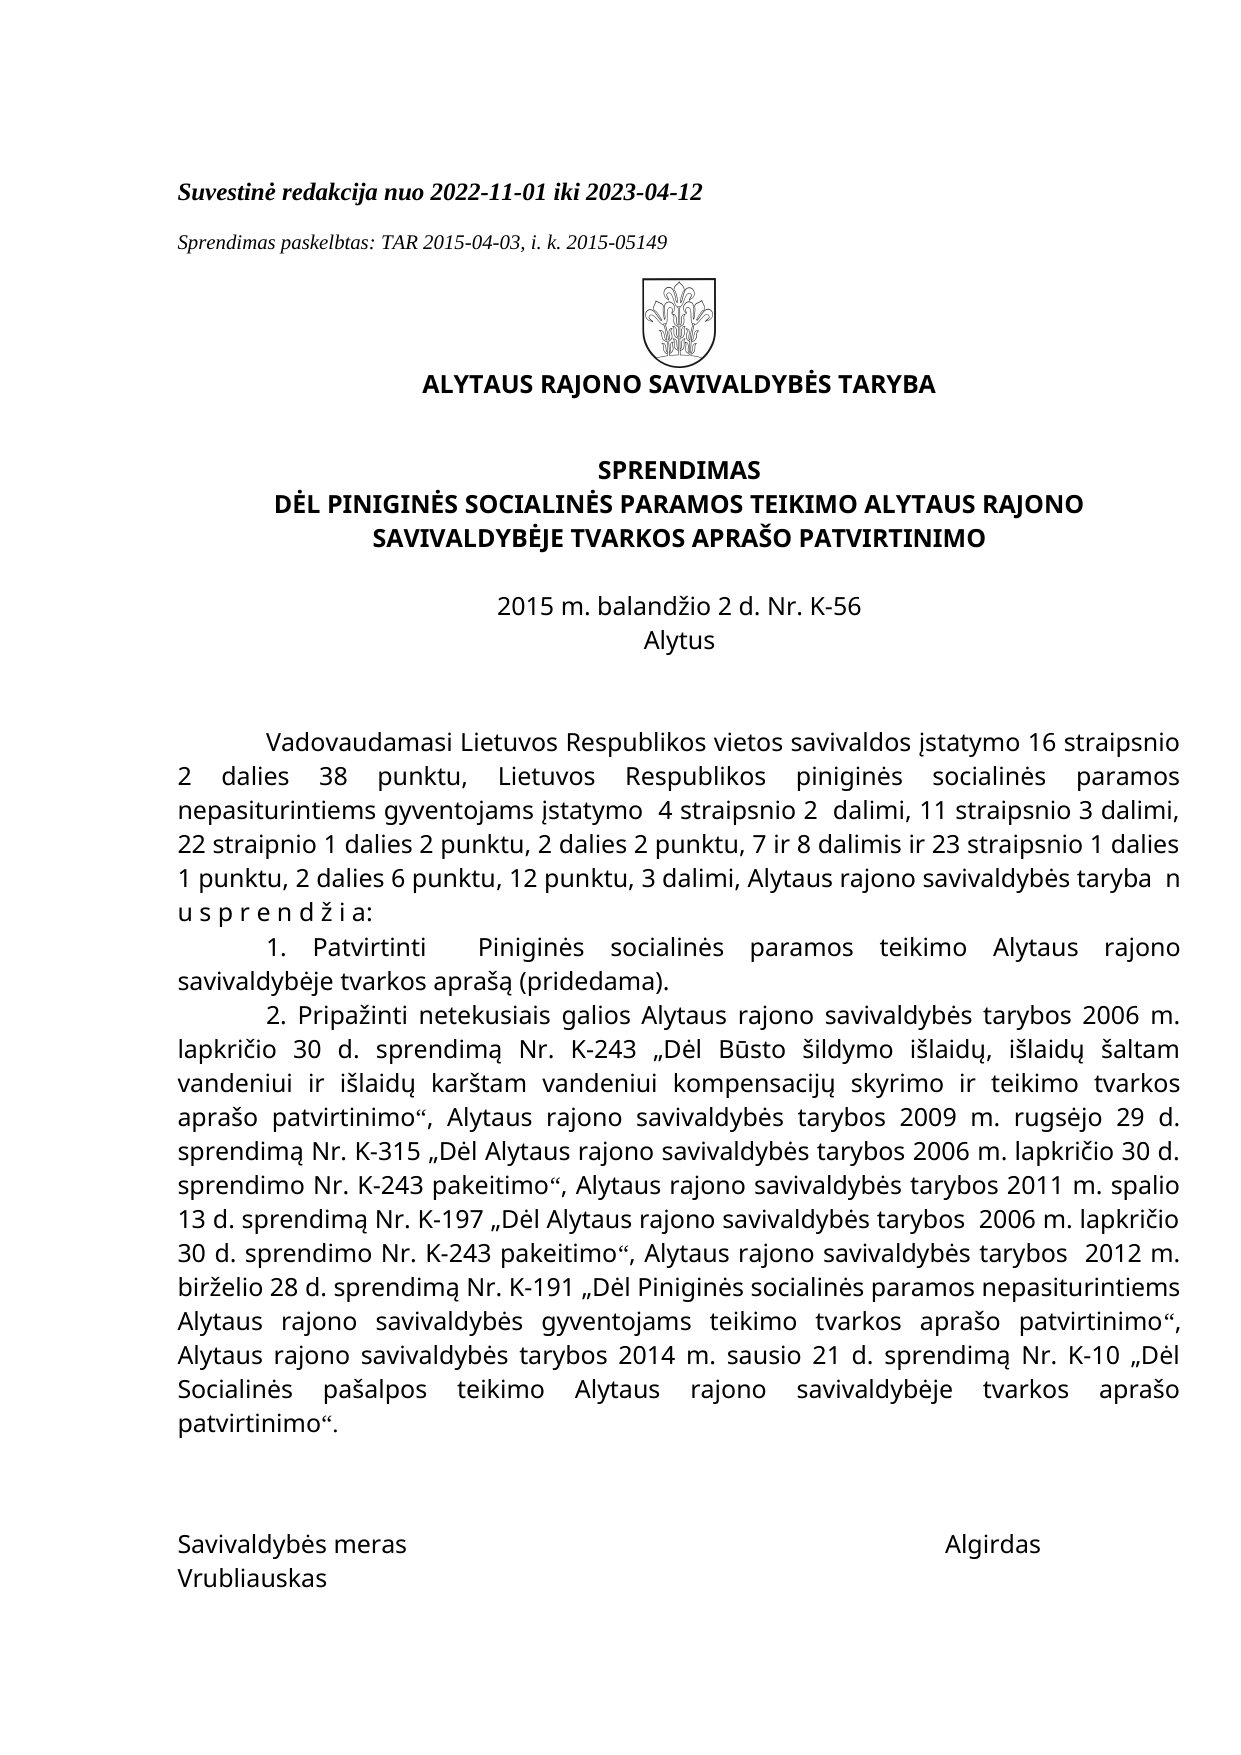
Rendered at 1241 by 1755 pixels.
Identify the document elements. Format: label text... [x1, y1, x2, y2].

text ALYTAUS RAJONO SAVIVALDYBĖS TARYBA [177, 367, 1181, 401]
text Alytus [177, 623, 1181, 657]
text SPRENDIMAS [177, 452, 1181, 486]
text 2015 m. balandžio 2 d. Nr. K-56 [177, 588, 1181, 623]
text Vadovaudamasi Lietuvos Respublikos vietos savivaldos įstatymo 16 straipsnio 2 dalies 38 punktu, Lietuvos Respublikos piniginės socialinės paramos nepasiturintiems gyventojams įstatymo 4 straipsnio 2 dalimi, 11 straipsnio 3 dalimi, 22 straipnio 1 dalies 2 punktu, 2 dalies 2 punktu, 7 ir 8 dalimis ir 23 straipsnio 1 dalies 1 punktu, 2 dalies 6 punktu, 12 punktu, 3 dalimi, Alytaus rajono savivaldybės taryba n u s p r e n d ž i a: [177, 725, 1181, 929]
text DĖL PINIGINĖS SOCIALINĖS PARAMOS TEIKIMO ALYTAUS RAJONO SAVIVALDYBĖJE TVARKOS APRAŠO PATVIRTINIMO [177, 486, 1181, 554]
text 2. Pripažinti netekusiais galios Alytaus rajono savivaldybės tarybos 2006 m. lapkričio 30 d. sprendimą Nr. K-243 „Dėl Būsto šildymo išlaidų, išlaidų šaltam vandeniui ir išlaidų karštam vandeniui kompensacijų skyrimo ir teikimo tvarkos aprašo patvirtinimo“, Alytaus rajono savivaldybės tarybos 2009 m. rugsėjo 29 d. sprendimą Nr. K-315 „Dėl Alytaus rajono savivaldybės tarybos 2006 m. lapkričio 30 d. sprendimo Nr. K-243 pakeitimo“, Alytaus rajono savivaldybės tarybos 2011 m. spalio 13 d. sprendimą Nr. K-197 „Dėl Alytaus rajono savivaldybės tarybos 2006 m. lapkričio 30 d. sprendimo Nr. K-243 pakeitimo“, Alytaus rajono savivaldybės tarybos 2012 m. birželio 28 d. sprendimą Nr. K-191 „Dėl Piniginės socialinės paramos nepasiturintiems Alytaus rajono savivaldybės gyventojams teikimo tvarkos aprašo patvirtinimo“, Alytaus rajono savivaldybės tarybos 2014 m. sausio 21 d. sprendimą Nr. K-10 „Dėl Socialinės pašalpos teikimo Alytaus rajono savivaldybėje tvarkos aprašo patvirtinimo“. [177, 997, 1181, 1440]
text 1. Patvirtinti Piniginės socialinės paramos teikimo Alytaus rajono savivaldybėje tvarkos aprašą (pridedama). [177, 929, 1181, 997]
text Savivaldybės meras Algirdas Vrubliauskas [177, 1526, 1181, 1594]
text Suvestinė redakcija nuo 2022-11-01 iki 2023-04-12 [177, 177, 1181, 206]
text Sprendimas paskelbtas: TAR 2015-04-03, i. k. 2015-05149 [177, 230, 1181, 254]
